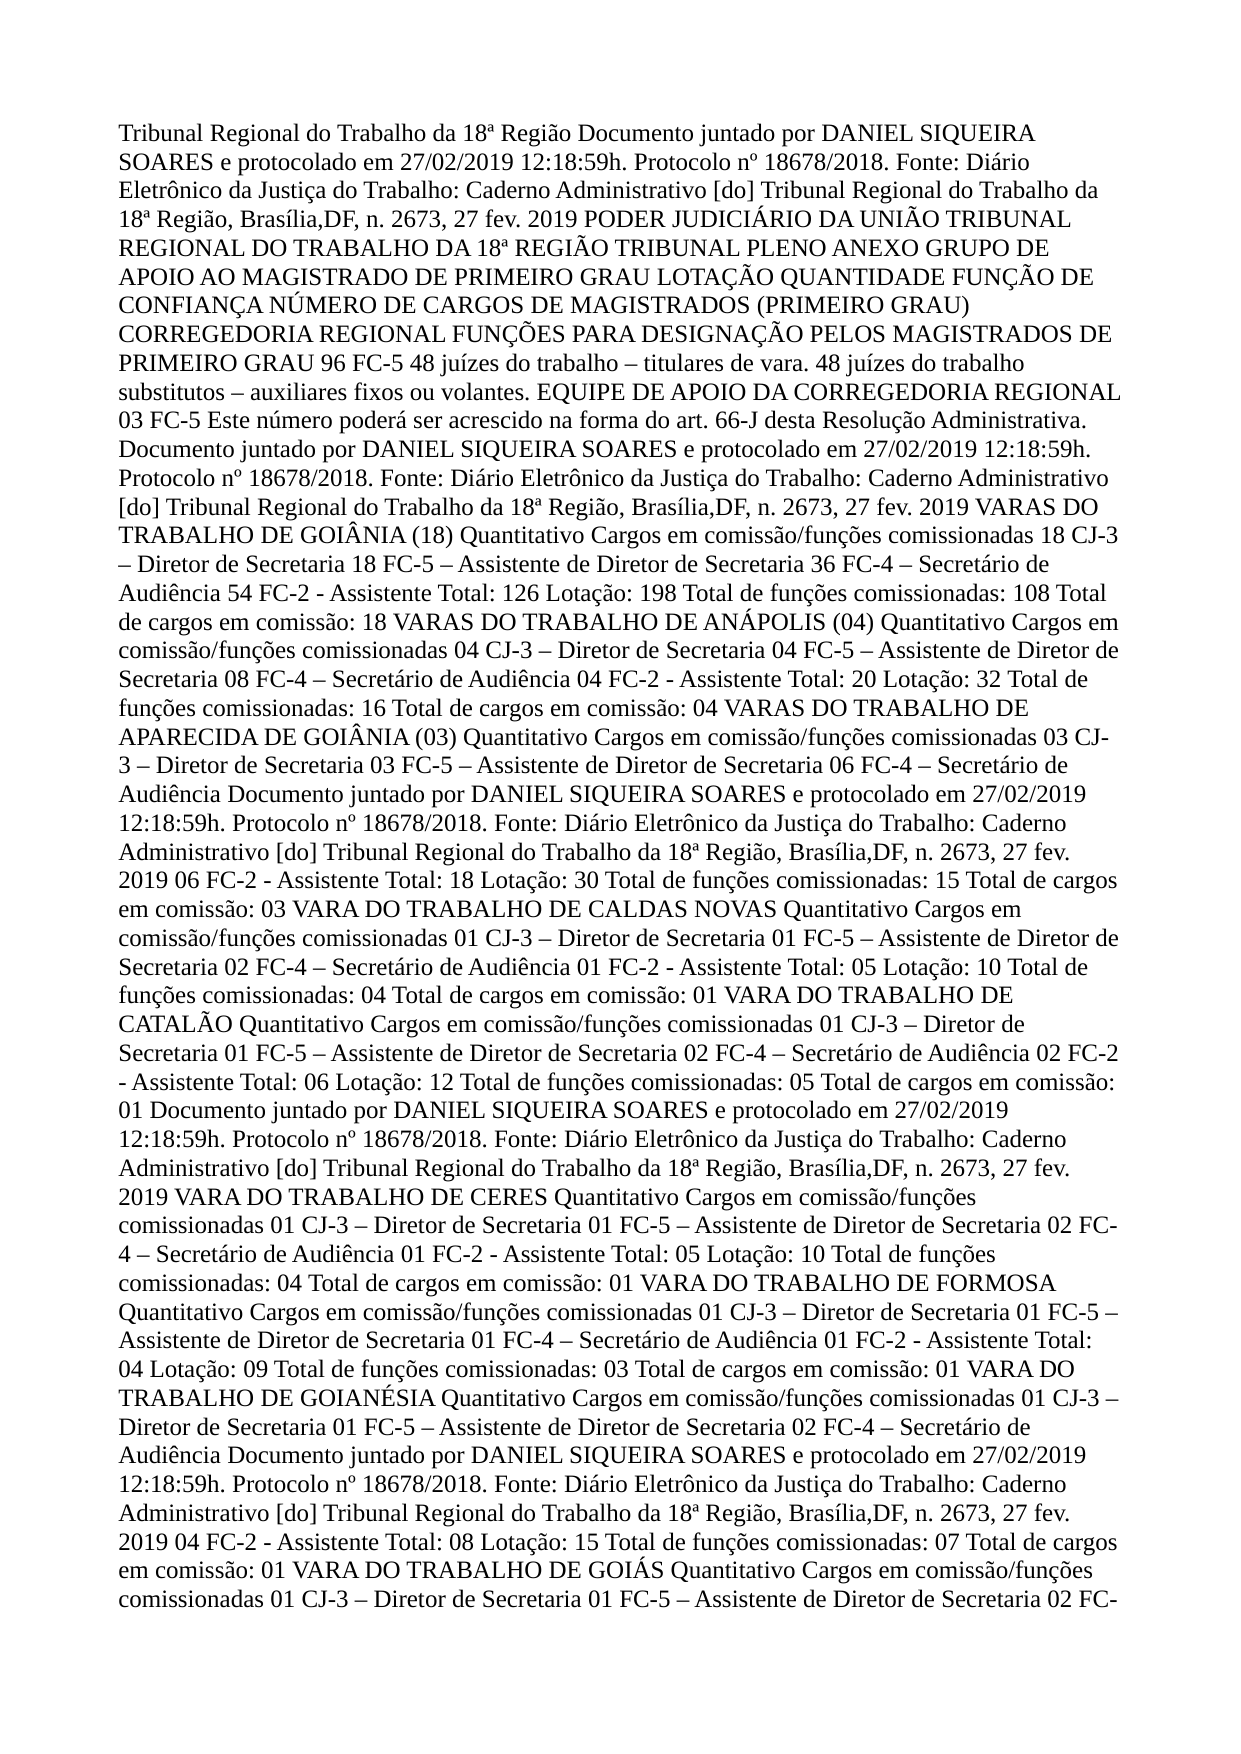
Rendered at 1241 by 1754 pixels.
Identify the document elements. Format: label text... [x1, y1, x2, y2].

text Tribunal Regional do Trabalho da 18ª Região Documento juntado por DANIEL SIQUEIRA SOARES e protocolado em 27/02/2019 12:18:59h. Protocolo nº 18678/2018. Fonte: Diário Eletrônico da Justiça do Trabalho: Caderno Administrativo [do] Tribunal Regional do Trabalho da 18ª Região, Brasília,DF, n. 2673, 27 fev. 2019 PODER JUDICIÁRIO DA UNIÃO TRIBUNAL REGIONAL DO TRABALHO DA 18ª REGIÃO TRIBUNAL PLENO ANEXO GRUPO DE APOIO AO MAGISTRADO DE PRIMEIRO GRAU LOTAÇÃO QUANTIDADE FUNÇÃO DE CONFIANÇA NÚMERO DE CARGOS DE MAGISTRADOS (PRIMEIRO GRAU) CORREGEDORIA REGIONAL FUNÇÕES PARA DESIGNAÇÃO PELOS MAGISTRADOS DE PRIMEIRO GRAU 96 FC-5 48 juízes do trabalho – titulares de vara. 48 juízes do trabalho substitutos – auxiliares fixos ou volantes. EQUIPE DE APOIO DA CORREGEDORIA REGIONAL 03 FC-5 Este número poderá ser acrescido na forma do art. 66-J desta Resolução Administrativa. Documento juntado por DANIEL SIQUEIRA SOARES e protocolado em 27/02/2019 12:18:59h. Protocolo nº 18678/2018. Fonte: Diário Eletrônico da Justiça do Trabalho: Caderno Administrativo [do] Tribunal Regional do Trabalho da 18ª Região, Brasília,DF, n. 2673, 27 fev. 2019 VARAS DO TRABALHO DE GOIÂNIA (18) Quantitativo Cargos em comissão/funções comissionadas 18 CJ-3 – Diretor de Secretaria 18 FC-5 – Assistente de Diretor de Secretaria 36 FC-4 – Secretário de Audiência 54 FC-2 - Assistente Total: 126 Lotação: 198 Total de funções comissionadas: 108 Total de cargos em comissão: 18 VARAS DO TRABALHO DE ANÁPOLIS (04) Quantitativo Cargos em comissão/funções comissionadas 04 CJ-3 – Diretor de Secretaria 04 FC-5 – Assistente de Diretor de Secretaria 08 FC-4 – Secretário de Audiência 04 FC-2 - Assistente Total: 20 Lotação: 32 Total de funções comissionadas: 16 Total de cargos em comissão: 04 VARAS DO TRABALHO DE APARECIDA DE GOIÂNIA (03) Quantitativo Cargos em comissão/funções comissionadas 03 CJ-3 – Diretor de Secretaria 03 FC-5 – Assistente de Diretor de Secretaria 06 FC-4 – Secretário de Audiência Documento juntado por DANIEL SIQUEIRA SOARES e protocolado em 27/02/2019 12:18:59h. Protocolo nº 18678/2018. Fonte: Diário Eletrônico da Justiça do Trabalho: Caderno Administrativo [do] Tribunal Regional do Trabalho da 18ª Região, Brasília,DF, n. 2673, 27 fev. 2019 06 FC-2 - Assistente Total: 18 Lotação: 30 Total de funções comissionadas: 15 Total de cargos em comissão: 03 VARA DO TRABALHO DE CALDAS NOVAS Quantitativo Cargos em comissão/funções comissionadas 01 CJ-3 – Diretor de Secretaria 01 FC-5 – Assistente de Diretor de Secretaria 02 FC-4 – Secretário de Audiência 01 FC-2 - Assistente Total: 05 Lotação: 10 Total de funções comissionadas: 04 Total de cargos em comissão: 01 VARA DO TRABALHO DE CATALÃO Quantitativo Cargos em comissão/funções comissionadas 01 CJ-3 – Diretor de Secretaria 01 FC-5 – Assistente de Diretor de Secretaria 02 FC-4 – Secretário de Audiência 02 FC-2 - Assistente Total: 06 Lotação: 12 Total de funções comissionadas: 05 Total de cargos em comissão: 01 Documento juntado por DANIEL SIQUEIRA SOARES e protocolado em 27/02/2019 12:18:59h. Protocolo nº 18678/2018. Fonte: Diário Eletrônico da Justiça do Trabalho: Caderno Administrativo [do] Tribunal Regional do Trabalho da 18ª Região, Brasília,DF, n. 2673, 27 fev. 2019 VARA DO TRABALHO DE CERES Quantitativo Cargos em comissão/funções comissionadas 01 CJ-3 – Diretor de Secretaria 01 FC-5 – Assistente de Diretor de Secretaria 02 FC-4 – Secretário de Audiência 01 FC-2 - Assistente Total: 05 Lotação: 10 Total de funções comissionadas: 04 Total de cargos em comissão: 01 VARA DO TRABALHO DE FORMOSA Quantitativo Cargos em comissão/funções comissionadas 01 CJ-3 – Diretor de Secretaria 01 FC-5 – Assistente de Diretor de Secretaria 01 FC-4 – Secretário de Audiência 01 FC-2 - Assistente Total: 04 Lotação: 09 Total de funções comissionadas: 03 Total de cargos em comissão: 01 VARA DO TRABALHO DE GOIANÉSIA Quantitativo Cargos em comissão/funções comissionadas 01 CJ-3 – Diretor de Secretaria 01 FC-5 – Assistente de Diretor de Secretaria 02 FC-4 – Secretário de Audiência Documento juntado por DANIEL SIQUEIRA SOARES e protocolado em 27/02/2019 12:18:59h. Protocolo nº 18678/2018. Fonte: Diário Eletrônico da Justiça do Trabalho: Caderno Administrativo [do] Tribunal Regional do Trabalho da 18ª Região, Brasília,DF, n. 2673, 27 fev. 2019 04 FC-2 - Assistente Total: 08 Lotação: 15 Total de funções comissionadas: 07 Total de cargos em comissão: 01 VARA DO TRABALHO DE GOIÁS Quantitativo Cargos em comissão/funções comissionadas 01 CJ-3 – Diretor de Secretaria 01 FC-5 – Assistente de Diretor de Secretaria 02 FC- [118, 118, 1122, 1613]
